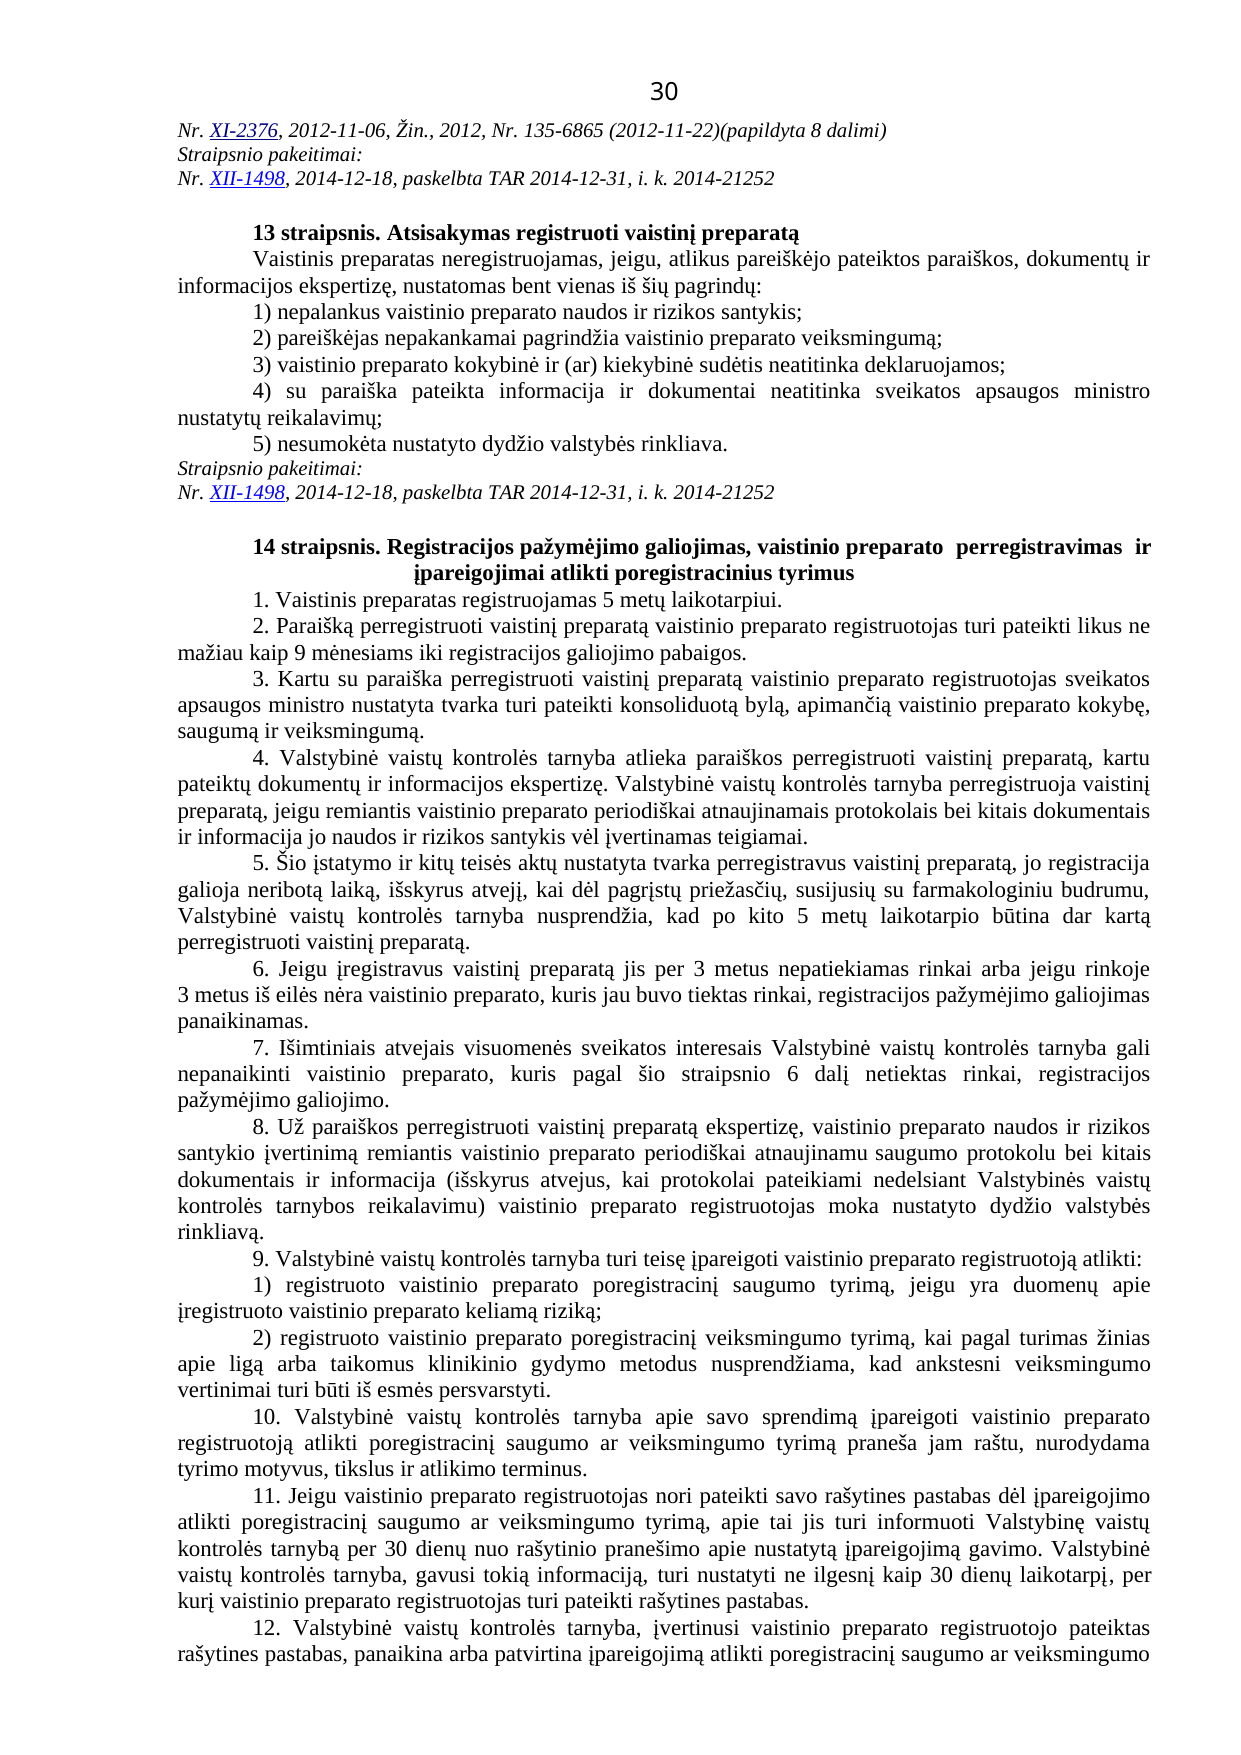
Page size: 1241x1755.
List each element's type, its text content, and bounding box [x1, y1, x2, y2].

text 1. Vaistinis preparatas registruojamas 5 metų laikotarpiui. [177, 586, 1152, 612]
text 1) nepalankus vaistinio preparato naudos ir rizikos santykis; [177, 298, 1152, 324]
text Straipsnio pakeitimai: [177, 456, 1152, 480]
text 14 straipsnis. Registracijos pažymėjimo galiojimas, vaistinio preparato perregistravimas ir įpareigojimai atlikti poregistracinius tyrimus [252, 533, 1152, 586]
text 3) vaistinio preparato kokybinė ir (ar) kiekybinė sudėtis neatitinka deklaruojamos; [177, 351, 1152, 377]
text 3. Kartu su paraiška perregistruoti vaistinį preparatą vaistinio preparato registruotojas sveikatos apsaugos ministro nustatyta tvarka turi pateikti konsoliduotą bylą, apimančią vaistinio preparato kokybę, saugumą ir veiksmingumą. [177, 665, 1152, 744]
text 10. Valstybinė vaistų kontrolės tarnyba apie savo sprendimą įpareigoti vaistinio preparato registruotoją atlikti poregistracinį saugumo ar veiksmingumo tyrimą praneša jam raštu, nurodydama tyrimo motyvus, tikslus ir atlikimo terminus. [177, 1403, 1152, 1482]
text 4. Valstybinė vaistų kontrolės tarnyba atlieka paraiškos perregistruoti vaistinį preparatą, kartu pateiktų dokumentų ir informacijos ekspertizę. Valstybinė vaistų kontrolės tarnyba perregistruoja vaistinį preparatą, jeigu remiantis vaistinio preparato periodiškai atnaujinamais protokolais bei kitais dokumentais ir informacija jo naudos ir rizikos santykis vėl įvertinamas teigiamai. [177, 744, 1152, 849]
text 8. Už paraiškos perregistruoti vaistinį preparatą ekspertizę, vaistinio preparato naudos ir rizikos santykio įvertinimą remiantis vaistinio preparato periodiškai atnaujinamu saugumo protokolu bei kitais dokumentais ir informacija (išskyrus atvejus, kai protokolai pateikiami nedelsiant Valstybinės vaistų kontrolės tarnybos reikalavimu) vaistinio preparato registruotojas moka nustatyto dydžio valstybės rinkliavą. [177, 1113, 1152, 1245]
text Nr. XII-1498, 2014-12-18, paskelbta TAR 2014-12-31, i. k. 2014-21252 [177, 166, 1152, 190]
text 4) su paraiška pateikta informacija ir dokumentai neatitinka sveikatos apsaugos ministro nustatytų reikalavimų; [177, 377, 1152, 430]
text 7. Išimtiniais atvejais visuomenės sveikatos interesais Valstybinė vaistų kontrolės tarnyba gali nepanaikinti vaistinio preparato, kuris pagal šio straipsnio 6 dalį netiektas rinkai, registracijos pažymėjimo galiojimo. [177, 1034, 1152, 1113]
text 6. Jeigu įregistravus vaistinį preparatą jis per 3 metus nepatiekiamas rinkai arba jeigu rinkoje 3 metus iš eilės nėra vaistinio preparato, kuris jau buvo tiektas rinkai, registracijos pažymėjimo galiojimas panaikinamas. [177, 955, 1152, 1034]
text 2) registruoto vaistinio preparato poregistracinį veiksmingumo tyrimą, kai pagal turimas žinias apie ligą arba taikomus klinikinio gydymo metodus nusprendžiama, kad ankstesni veiksmingumo vertinimai turi būti iš esmės persvarstyti. [177, 1324, 1152, 1403]
text 2. Paraišką perregistruoti vaistinį preparatą vaistinio preparato registruotojas turi pateikti likus ne mažiau kaip 9 mėnesiams iki registracijos galiojimo pabaigos. [177, 612, 1152, 665]
text Straipsnio pakeitimai: [177, 142, 1152, 166]
text 9. Valstybinė vaistų kontrolės tarnyba turi teisę įpareigoti vaistinio preparato registruotoją atlikti: [177, 1245, 1152, 1271]
text Vaistinis preparatas neregistruojamas, jeigu, atlikus pareiškėjo pateiktos paraiškos, dokumentų ir informacijos ekspertizę, nustatomas bent vienas iš šių pagrindų: [177, 245, 1152, 298]
text 12. Valstybinė vaistų kontrolės tarnyba, įvertinusi vaistinio preparato registruotojo pateiktas rašytines pastabas, panaikina arba patvirtina įpareigojimą atlikti poregistracinį saugumo ar veiksmingumo [177, 1614, 1152, 1666]
text 2) pareiškėjas nepakankamai pagrindžia vaistinio preparato veiksmingumą; [177, 324, 1152, 351]
text 13 straipsnis. Atsisakymas registruoti vaistinį preparatą [177, 219, 1152, 245]
text Nr. XII-1498, 2014-12-18, paskelbta TAR 2014-12-31, i. k. 2014-21252 [177, 480, 1152, 504]
text Nr. XI-2376, 2012-11-06, Žin., 2012, Nr. 135-6865 (2012-11-22)(papildyta 8 dalimi) [177, 118, 1152, 142]
text 5. Šio įstatymo ir kitų teisės aktų nustatyta tvarka perregistravus vaistinį preparatą, jo registracija galioja neribotą laiką, išskyrus atvejį, kai dėl pagrįstų priežasčių, susijusių su farmakologiniu budrumu, Valstybinė vaistų kontrolės tarnyba nusprendžia, kad po kito 5 metų laikotarpio būtina dar kartą perregistruoti vaistinį preparatą. [177, 849, 1152, 955]
text 1) registruoto vaistinio preparato poregistracinį saugumo tyrimą, jeigu yra duomenų apie įregistruoto vaistinio preparato keliamą riziką; [177, 1271, 1152, 1324]
text 11. Jeigu vaistinio preparato registruotojas nori pateikti savo rašytines pastabas dėl įpareigojimo atlikti poregistracinį saugumo ar veiksmingumo tyrimą, apie tai jis turi informuoti Valstybinę vaistų kontrolės tarnybą per 30 dienų nuo rašytinio pranešimo apie nustatytą įpareigojimą gavimo. Valstybinė vaistų kontrolės tarnyba, gavusi tokią informaciją, turi nustatyti ne ilgesnį kaip 30 dienų laikotarpį, per kurį vaistinio preparato registruotojas turi pateikti rašytines pastabas. [177, 1482, 1152, 1614]
text 5) nesumokėta nustatyto dydžio valstybės rinkliava. [177, 430, 1152, 456]
